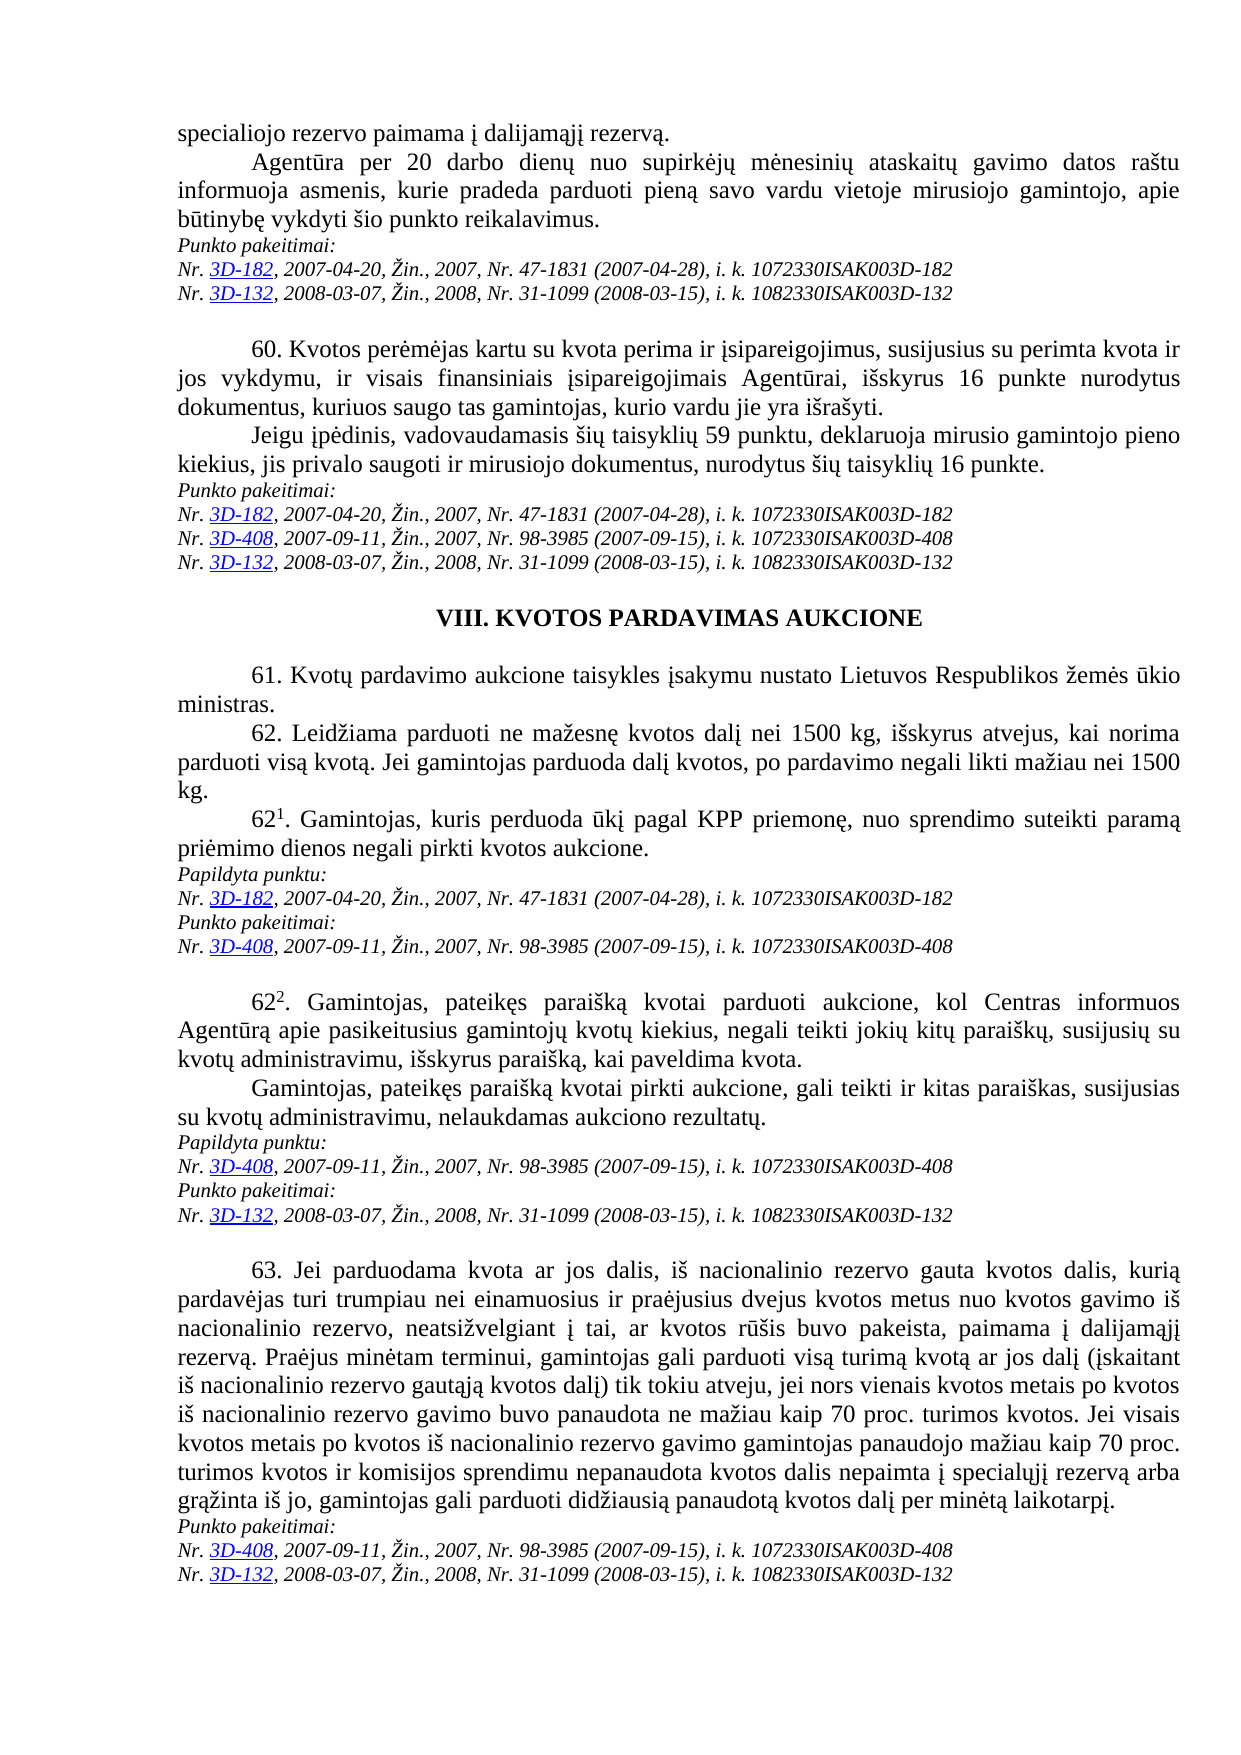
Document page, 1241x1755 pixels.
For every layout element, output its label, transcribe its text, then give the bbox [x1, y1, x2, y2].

text Nr. 3D-408, 2007-09-11, Žin., 2007, Nr. 98-3985 (2007-09-15), i. k. 1072330ISAK003D-408 [177, 1538, 1181, 1562]
text VIII. KVOTOS PARDAVIMAS AUKCIONE [177, 603, 1181, 632]
text 622. Gamintojas, pateikęs paraišką kvotai parduoti aukcione, kol Centras informuos Agentūrą apie pasikeitusius gamintojų kvotų kiekius, negali teikti jokių kitų paraiškų, susijusių su kvotų administravimu, išskyrus paraišką, kai paveldima kvota. [177, 987, 1181, 1073]
text Nr. 3D-132, 2008-03-07, Žin., 2008, Nr. 31-1099 (2008-03-15), i. k. 1082330ISAK003D-132 [177, 550, 1181, 574]
text 61. Kvotų pardavimo aukcione taisykles įsakymu nustato Lietuvos Respublikos žemės ūkio ministras. [177, 660, 1181, 718]
text Punkto pakeitimai: [177, 233, 1181, 257]
text specialiojo rezervo paimama į dalijamąjį rezervą. [177, 118, 1181, 147]
text 63. Jei parduodama kvota ar jos dalis, iš nacionalinio rezervo gauta kvotos dalis, kurią pardavėjas turi trumpiau nei einamuosius ir praėjusius dvejus kvotos metus nuo kvotos gavimo iš nacionalinio rezervo, neatsižvelgiant į tai, ar kvotos rūšis buvo pakeista, paimama į dalijamąjį rezervą. Praėjus minėtam terminui, gamintojas gali parduoti visą turimą kvotą ar jos dalį (įskaitant iš nacionalinio rezervo gautąją kvotos dalį) tik tokiu atveju, jei nors vienais kvotos metais po kvotos iš nacionalinio rezervo gavimo buvo panaudota ne mažiau kaip 70 proc. turimos kvotos. Jei visais kvotos metais po kvotos iš nacionalinio rezervo gavimo gamintojas panaudojo mažiau kaip 70 proc. turimos kvotos ir komisijos sprendimu nepanaudota kvotos dalis nepaimta į specialųjį rezervą arba grąžinta iš jo, gamintojas gali parduoti didžiausią panaudotą kvotos dalį per minėtą laikotarpį. [177, 1255, 1181, 1514]
text Nr. 3D-408, 2007-09-11, Žin., 2007, Nr. 98-3985 (2007-09-15), i. k. 1072330ISAK003D-408 [177, 526, 1181, 550]
text Nr. 3D-182, 2007-04-20, Žin., 2007, Nr. 47-1831 (2007-04-28), i. k. 1072330ISAK003D-182 [177, 886, 1181, 910]
text 621. Gamintojas, kuris perduoda ūkį pagal KPP priemonę, nuo sprendimo suteikti paramą priėmimo dienos negali pirkti kvotos aukcione. [177, 804, 1181, 862]
text Punkto pakeitimai: [177, 910, 1181, 934]
text Nr. 3D-132, 2008-03-07, Žin., 2008, Nr. 31-1099 (2008-03-15), i. k. 1082330ISAK003D-132 [177, 1562, 1181, 1586]
text Punkto pakeitimai: [177, 1178, 1181, 1202]
text Papildyta punktu: [177, 1130, 1181, 1154]
text Nr. 3D-408, 2007-09-11, Žin., 2007, Nr. 98-3985 (2007-09-15), i. k. 1072330ISAK003D-408 [177, 1154, 1181, 1178]
text Nr. 3D-132, 2008-03-07, Žin., 2008, Nr. 31-1099 (2008-03-15), i. k. 1082330ISAK003D-132 [177, 281, 1181, 305]
text Jeigu įpėdinis, vadovaudamasis šių taisyklių 59 punktu, deklaruoja mirusio gamintojo pieno kiekius, jis privalo saugoti ir mirusiojo dokumentus, nurodytus šių taisyklių 16 punkte. [177, 420, 1181, 478]
text Nr. 3D-182, 2007-04-20, Žin., 2007, Nr. 47-1831 (2007-04-28), i. k. 1072330ISAK003D-182 [177, 502, 1181, 526]
text Nr. 3D-408, 2007-09-11, Žin., 2007, Nr. 98-3985 (2007-09-15), i. k. 1072330ISAK003D-408 [177, 934, 1181, 958]
text Nr. 3D-132, 2008-03-07, Žin., 2008, Nr. 31-1099 (2008-03-15), i. k. 1082330ISAK003D-132 [177, 1202, 1181, 1227]
text Punkto pakeitimai: [177, 478, 1181, 502]
text Gamintojas, pateikęs paraišką kvotai pirkti aukcione, gali teikti ir kitas paraiškas, susijusias su kvotų administravimu, nelaukdamas aukciono rezultatų. [177, 1073, 1181, 1130]
text Punkto pakeitimai: [177, 1514, 1181, 1538]
text Agentūra per 20 darbo dienų nuo supirkėjų mėnesinių ataskaitų gavimo datos raštu informuoja asmenis, kurie pradeda parduoti pieną savo vardu vietoje mirusiojo gamintojo, apie būtinybę vykdyti šio punkto reikalavimus. [177, 147, 1181, 233]
text Papildyta punktu: [177, 862, 1181, 886]
text Nr. 3D-182, 2007-04-20, Žin., 2007, Nr. 47-1831 (2007-04-28), i. k. 1072330ISAK003D-182 [177, 257, 1181, 281]
text 60. Kvotos perėmėjas kartu su kvota perima ir įsipareigojimus, susijusius su perimta kvota ir jos vykdymu, ir visais finansiniais įsipareigojimais Agentūrai, išskyrus 16 punkte nurodytus dokumentus, kuriuos saugo tas gamintojas, kurio vardu jie yra išrašyti. [177, 334, 1181, 420]
text 62. Leidžiama parduoti ne mažesnę kvotos dalį nei 1500 kg, išskyrus atvejus, kai norima parduoti visą kvotą. Jei gamintojas parduoda dalį kvotos, po pardavimo negali likti mažiau nei 1500 kg. [177, 718, 1181, 804]
